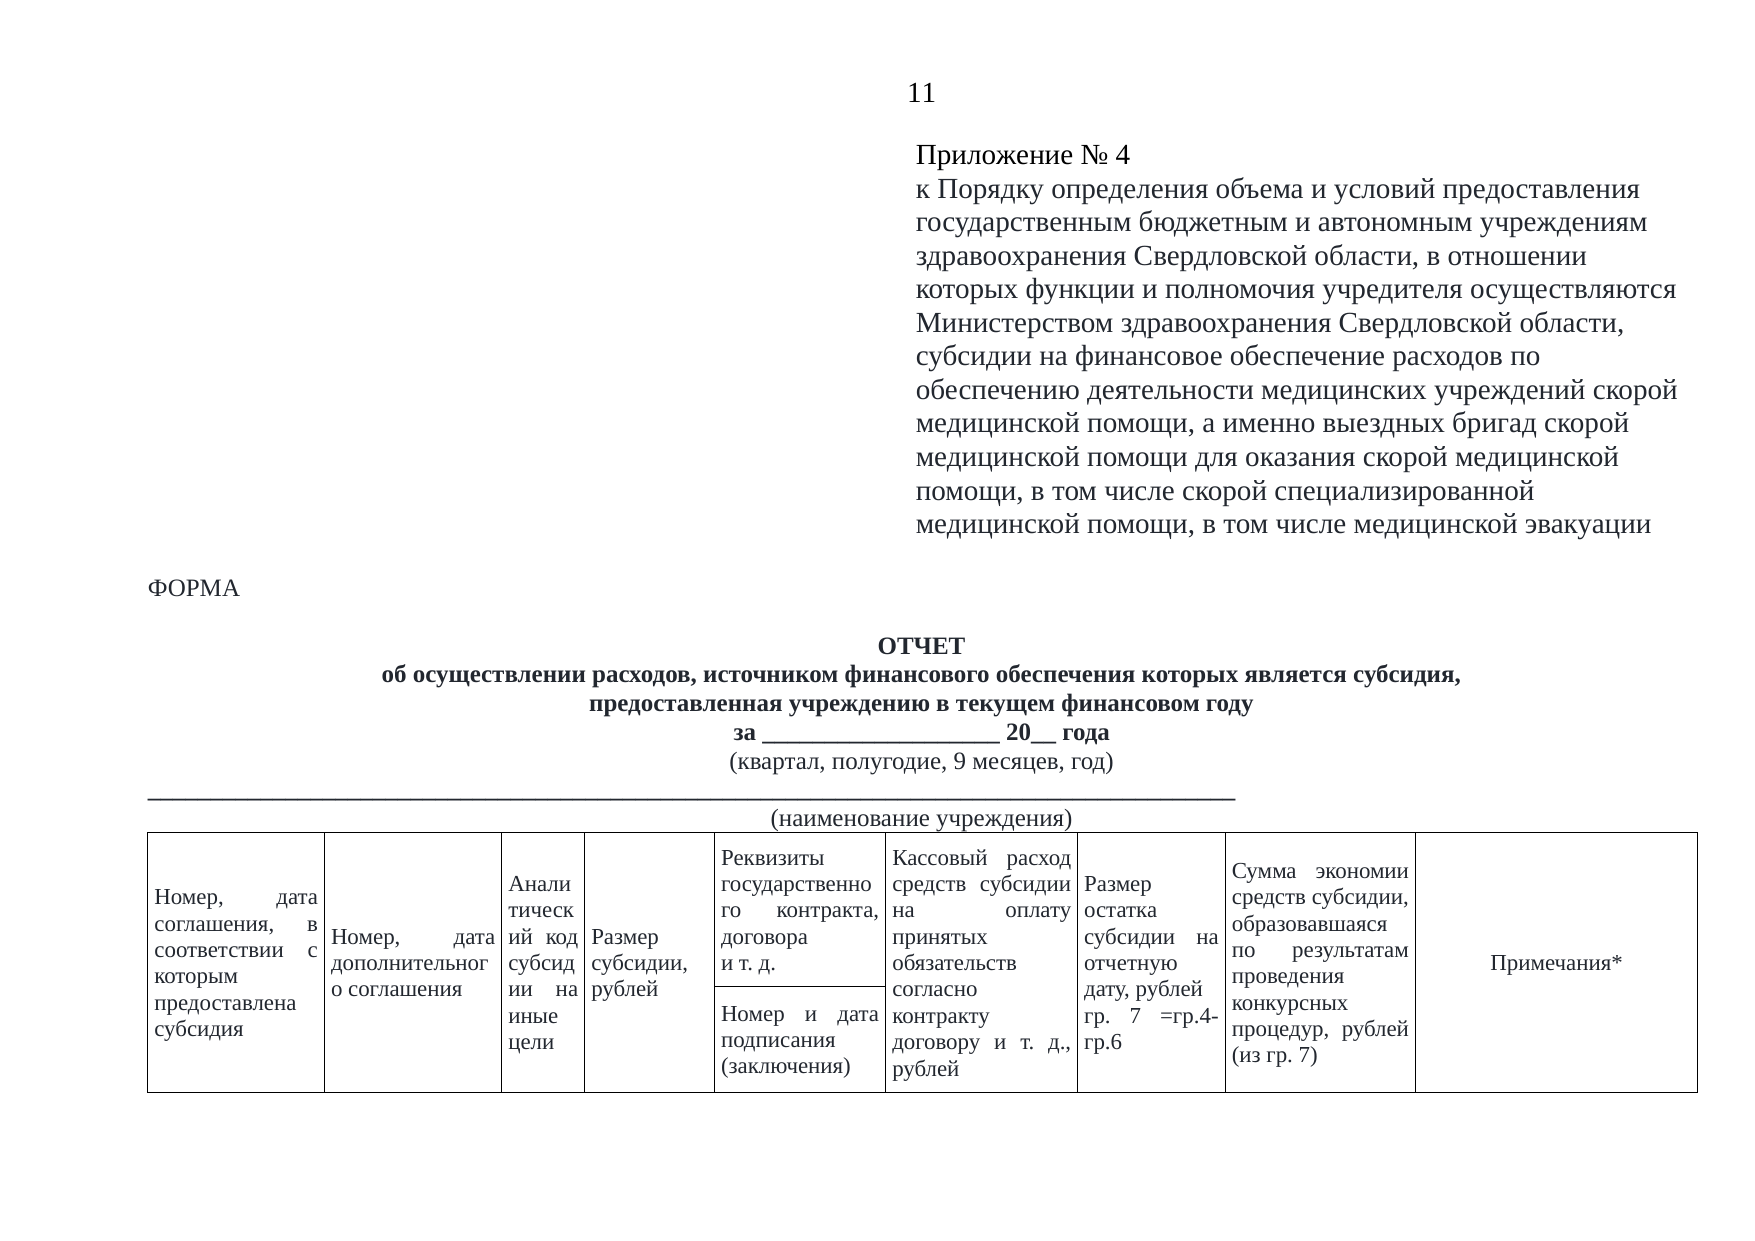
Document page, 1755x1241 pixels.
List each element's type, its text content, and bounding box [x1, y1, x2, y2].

text (наименование учреждения) [148, 803, 1695, 832]
text (квартал, полугодие, 9 месяцев, год) [148, 746, 1695, 774]
text ОТЧЕТ [148, 631, 1695, 659]
text _______________________________________________________________________________________ [148, 774, 1695, 803]
table_header Сумма экономии средств субсидии, образовавшаяся по результатам проведения конкурсных процедур, рублей (из гр. 7) [1226, 833, 1415, 1092]
table_header Примечания* [1416, 833, 1697, 1092]
text об осуществлении расходов, источником финансового обеспечения которых является субсидия, [148, 659, 1695, 688]
table_header Кассовый расход средств субсидии на оплату принятых обязательств согласно контракту договору и т. д., рублей [886, 833, 1077, 1092]
table_header Аналитический код субсидии на иные цели [502, 833, 584, 1092]
table_header Реквизиты государственного контракта, договора и т. д. [715, 833, 885, 986]
table_header Номер, дата соглашения, в соответствии с которым предоставлена субсидия [148, 833, 324, 1092]
text за ___________________ 20__ года [148, 717, 1695, 746]
table_cell Номер и дата подписания (заключения) [715, 987, 885, 1092]
table_header Номер, дата дополнительного соглашения [325, 833, 501, 1092]
text ФОРМА [148, 573, 1695, 602]
text предоставленная учреждению в текущем финансовом году [148, 688, 1695, 717]
text Приложение № 4 [916, 137, 1695, 171]
table_header Размер остатка субсидии на отчетную дату, рублей гр. 7 =гр.4-гр.6 [1078, 833, 1225, 1092]
text к Порядку определения объема и условий предоставления государственным бюджетным и автономным учреждениям здравоохранения Свердловской области, в отношении которых функции и полномочия учредителя осуществляются Министерством здравоохранения Свердловской области, субсидии на финансовое обеспечение расходов по обеспечению деятельности медицинских учреждений скорой медицинской помощи, а именно выездных бригад скорой медицинской помощи для оказания скорой медицинской помощи, в том числе скорой специализированной медицинской помощи, в том числе медицинской эвакуации [916, 171, 1695, 540]
table_header Размер субсидии, рублей [585, 833, 714, 1092]
